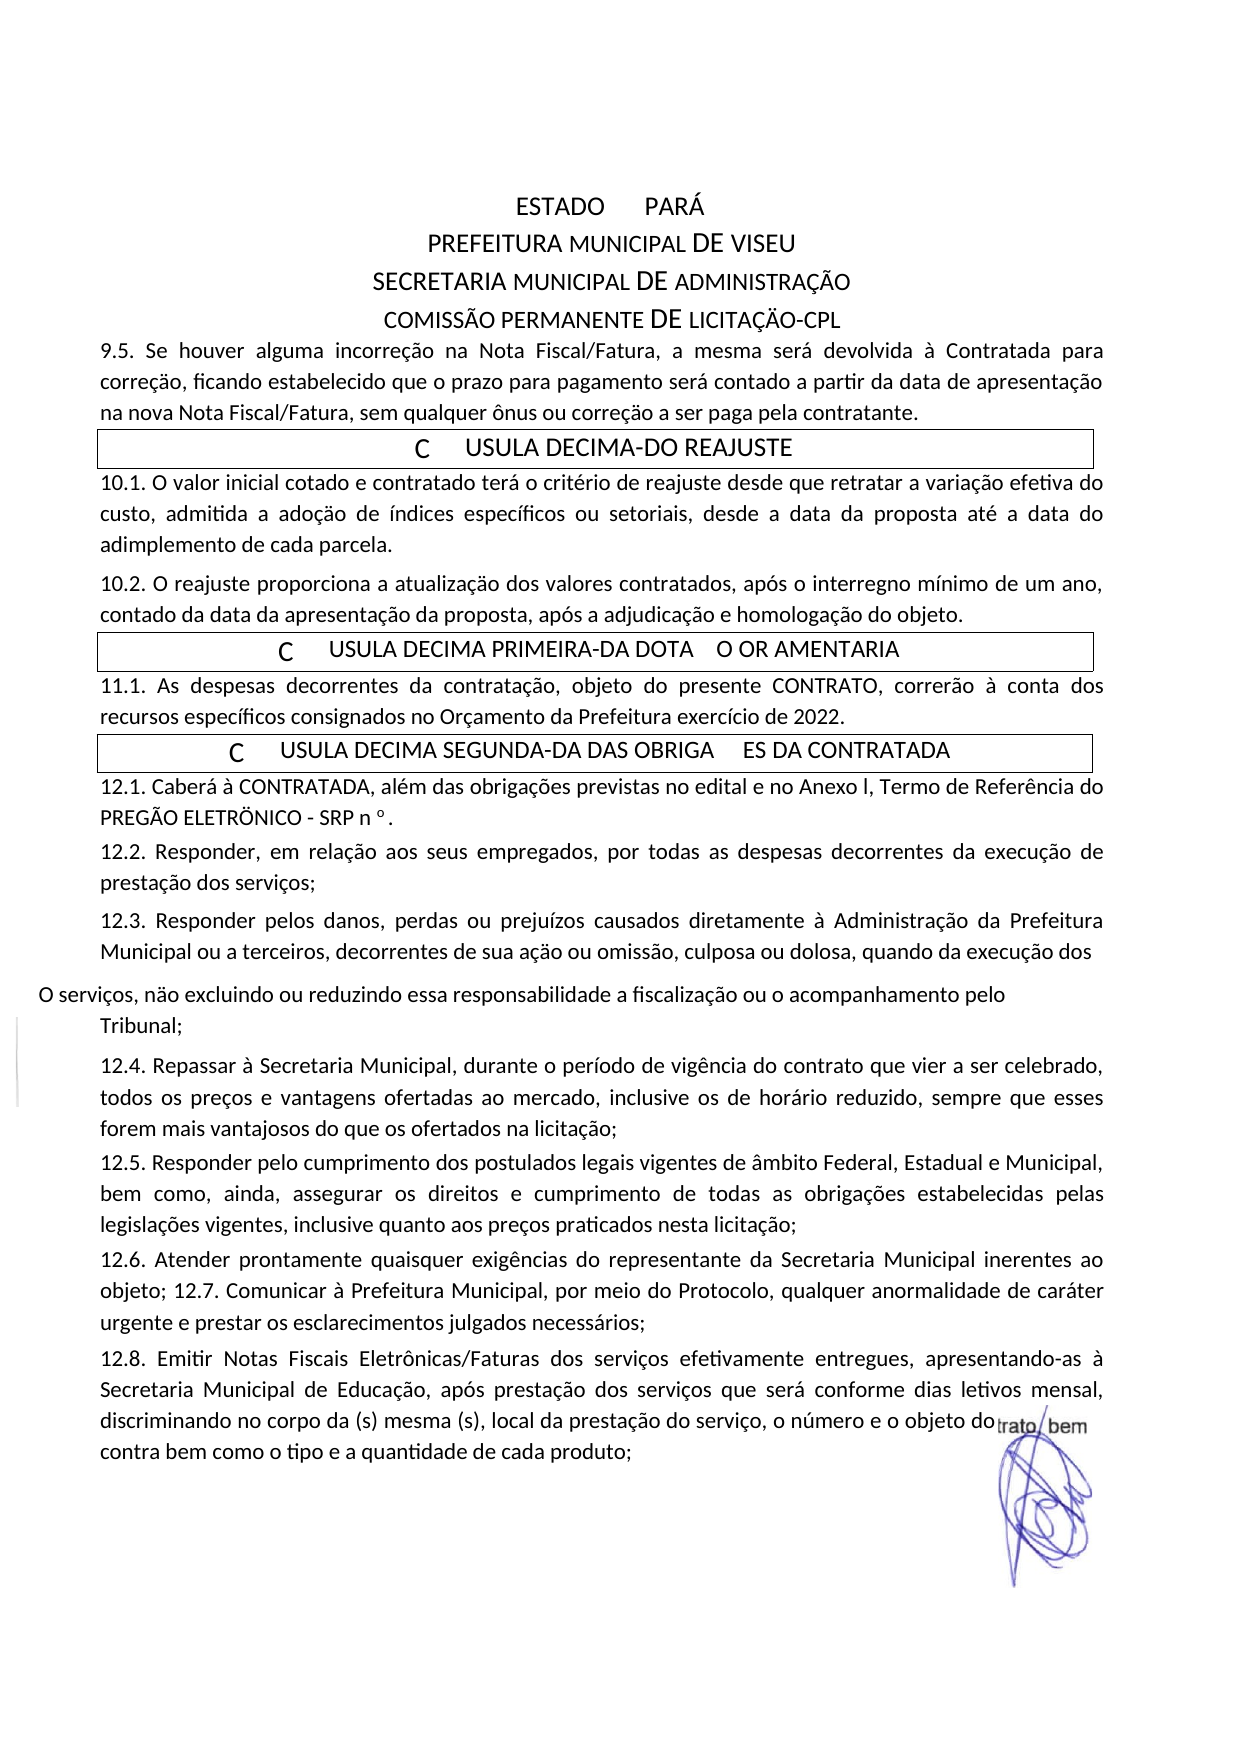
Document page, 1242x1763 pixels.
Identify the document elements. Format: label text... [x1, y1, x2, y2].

text 10.1. O valor inicial cotado e contratado terá o critério de reajuste desde que retratar a variação efetiva do custo, admitida a adoçäo de índices específicos ou setoriais, desde a data da proposta até a data do adimplemento de cada parcela. [100, 468, 1105, 559]
text 12.3. Responder pelos danos, perdas ou prejuízos causados diretamente à Administração da Prefeitura Municipal ou a terceiros, decorrentes de sua açäo ou omissão, culposa ou dolosa, quando da execução dos [100, 906, 1105, 966]
text 12.8. Emitir Notas Fiscais Eletrônicas/Faturas dos serviços efetivamente entregues, apresentando-as à Secretaria Municipal de Educação, após prestação dos serviços que será conforme dias letivos mensal, discriminando no corpo da (s) mesma (s), local da prestação do serviço, o número e o objeto do contra bem como o tipo e a quantidade de cada produto; [100, 1344, 1105, 1465]
table_header C [98, 633, 328, 671]
table_header ES DA CONTRATADA [743, 735, 1092, 772]
text 12.6. Atender prontamente quaisquer exigências do representante da Secretaria Municipal inerentes ao objeto; 12.7. Comunicar à Prefeitura Municipal, por meio do Protocolo, qualquer anormalidade de caráter urgente e prestar os esclarecimentos julgados necessários; [100, 1246, 1105, 1336]
table_header C [98, 430, 458, 468]
text O serviços, näo excluindo ou reduzindo essa responsabilidade a fiscalização ou o acompanhamento pelo [38, 980, 1105, 1008]
text 11.1. As despesas decorrentes da contratação, objeto do presente CONTRATO, correrão à conta dos recursos específicos consignados no Orçamento da Prefeitura exercício de 2022. [100, 671, 1105, 730]
text 12.1. Caberá à CONTRATADA, além das obrigações previstas no edital e no Anexo l, Termo de Referência do PREGÃO ELETRÖNICO - SRP n o . [100, 772, 1105, 831]
text 12.5. Responder pelo cumprimento dos postulados legais vigentes de âmbito Federal, Estadual e Municipal, bem como, ainda, assegurar os direitos e cumprimento de todas as obrigações estabelecidas pelas legislações vigentes, inclusive quanto aos preços praticados nesta licitação; [100, 1148, 1105, 1238]
text 9.5. Se houver alguma incorreção na Nota Fiscal/Fatura, a mesma será devolvida à Contratada para correçäo, ficando estabelecido que o prazo para pagamento será contado a partir da data de apresentação na nova Nota Fiscal/Fatura, sem qualquer ônus ou correçäo a ser paga pela contratante. [100, 336, 1105, 426]
text 12.4. Repassar à Secretaria Municipal, durante o período de vigência do contrato que vier a ser celebrado, todos os preços e vantagens ofertadas ao mercado, inclusive os de horário reduzido, sempre que esses forem mais vantajosos do que os ofertados na licitação; [100, 1052, 1105, 1142]
table_header USULA DECIMA SEGUNDA-DA DAS OBRIGA [280, 735, 743, 772]
table_header C [98, 735, 280, 772]
table_header USULA DECIMA-DO REAJUSTE [458, 430, 1093, 468]
table_header O OR AMENTARIA [716, 633, 1093, 671]
table_header USULA DECIMA PRIMEIRA-DA DOTA [329, 633, 716, 671]
text 12.2. Responder, em relação aos seus empregados, por todas as despesas decorrentes da execução de prestação dos serviços; [100, 837, 1105, 896]
text Tribunal; [100, 1011, 1105, 1039]
text 10.2. O reajuste proporciona a atualizaçäo dos valores contratados, após o interregno mínimo de um ano, contado da data da apresentação da proposta, após a adjudicação e homologação do objeto. [100, 569, 1105, 628]
